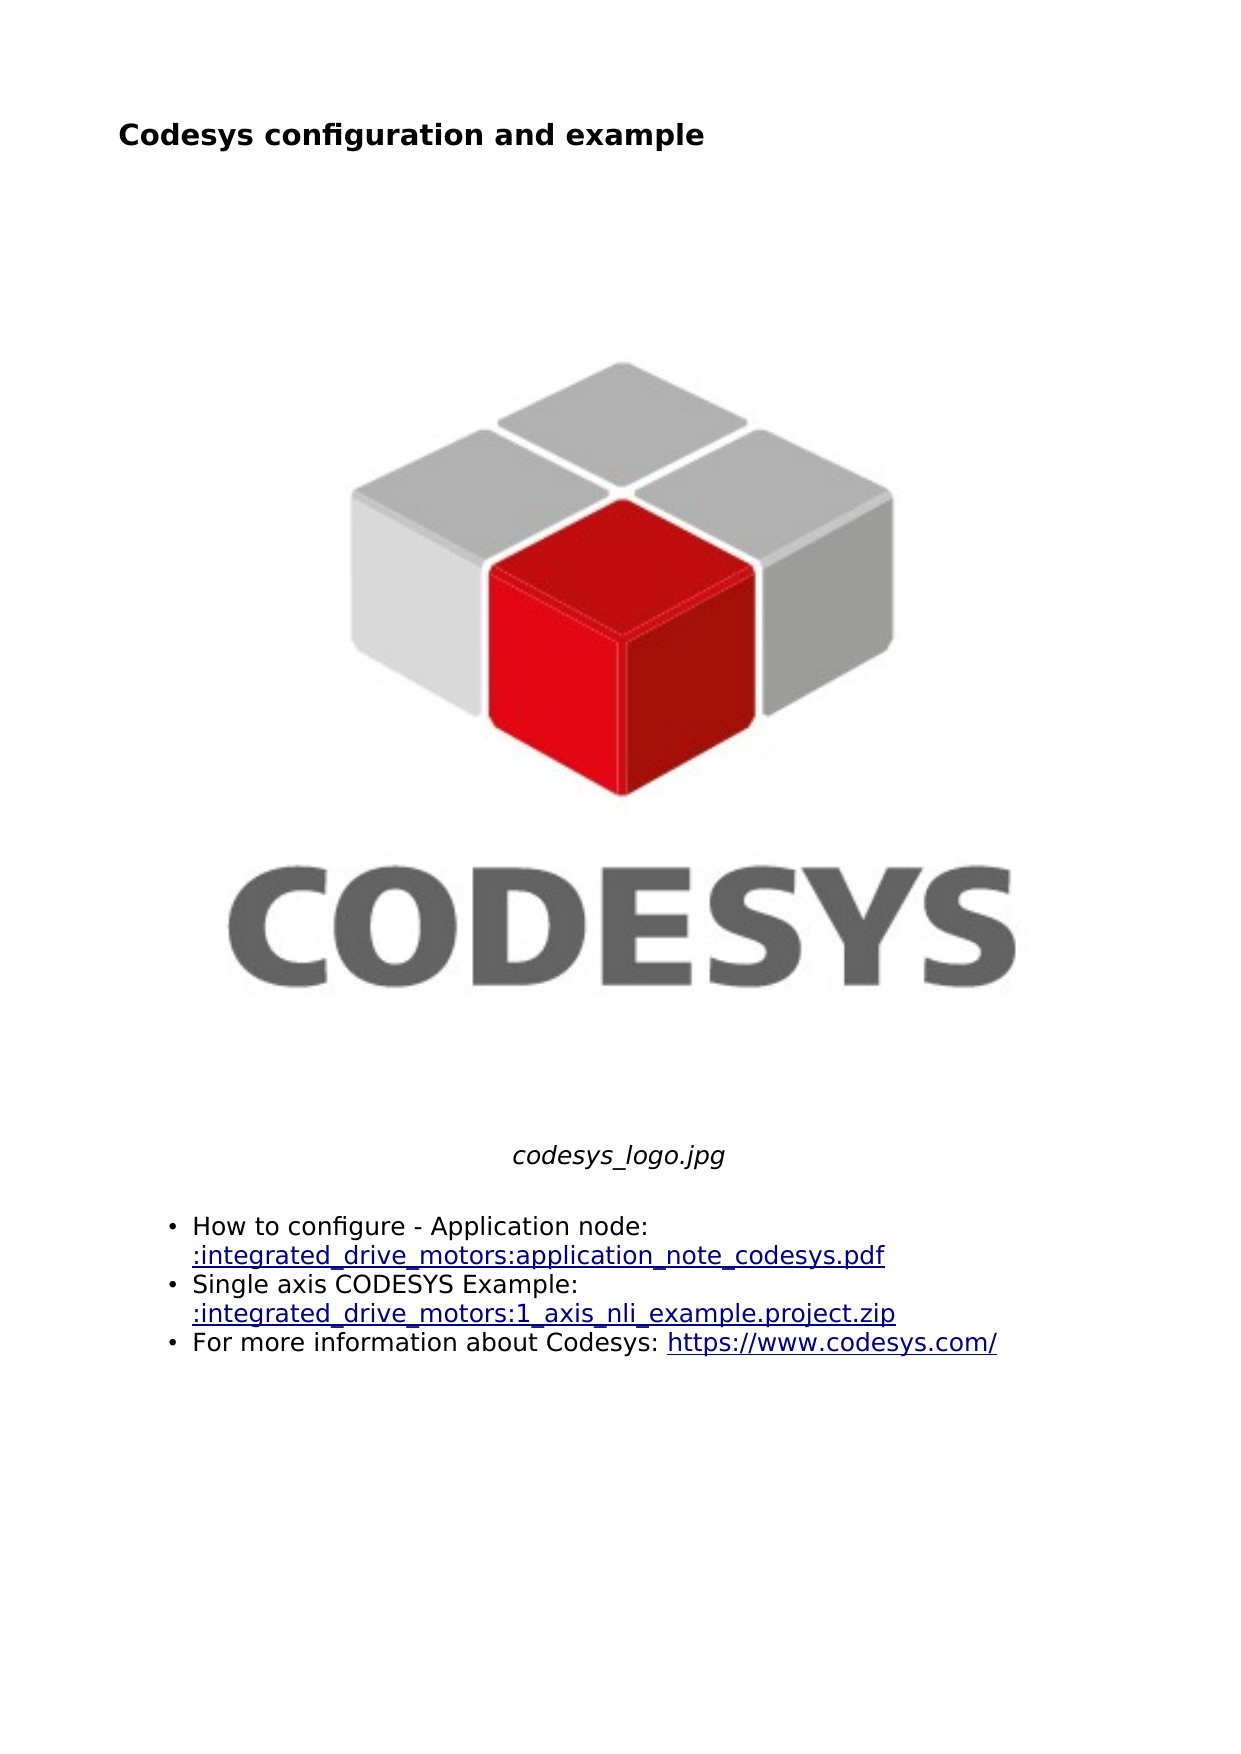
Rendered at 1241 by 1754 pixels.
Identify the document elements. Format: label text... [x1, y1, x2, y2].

list Single axis CODESYS Example: :integrated_drive_motors:1_axis_nli_example.project.zip [177, 1270, 1122, 1329]
list How to configure - Application node: :integrated_drive_motors:application_note_codesys.pdf [177, 1212, 1122, 1270]
list For more information about Codesys: https://www.codesys.com/ [177, 1329, 1122, 1358]
picture [118, 177, 1123, 1141]
text codesys_logo.jpg [118, 1141, 1122, 1170]
subtitle Codesys configuration and example [118, 118, 1122, 152]
